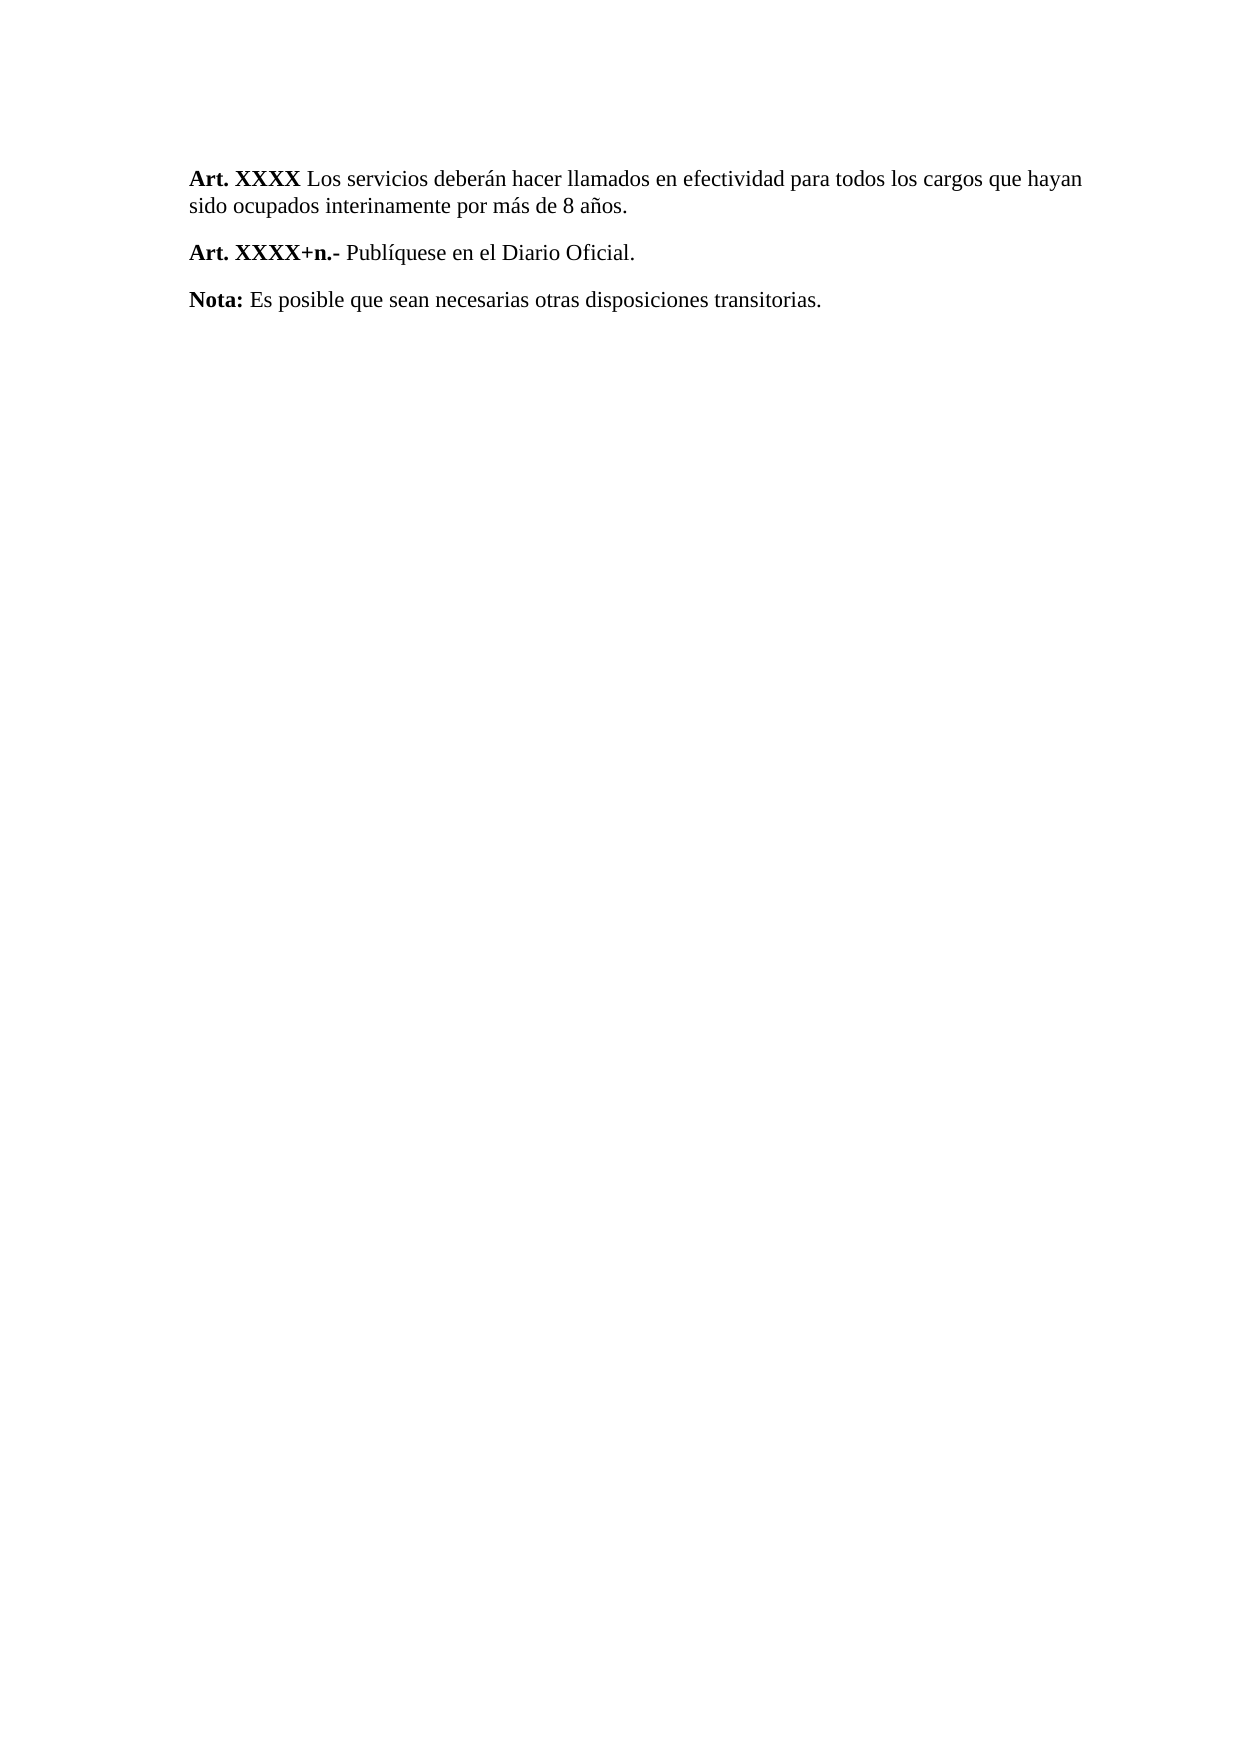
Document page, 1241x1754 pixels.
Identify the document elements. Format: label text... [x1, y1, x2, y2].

text Nota: Es posible que sean necesarias otras disposiciones transitorias. [189, 286, 1122, 312]
text Art. XXXX Los servicios deberán hacer llamados en efectividad para todos los cargos que hayan sido ocupados interinamente por más de 8 años. [189, 165, 1122, 218]
text Art. XXXX+n.- Publíquese en el Diario Oficial. [189, 239, 1122, 265]
